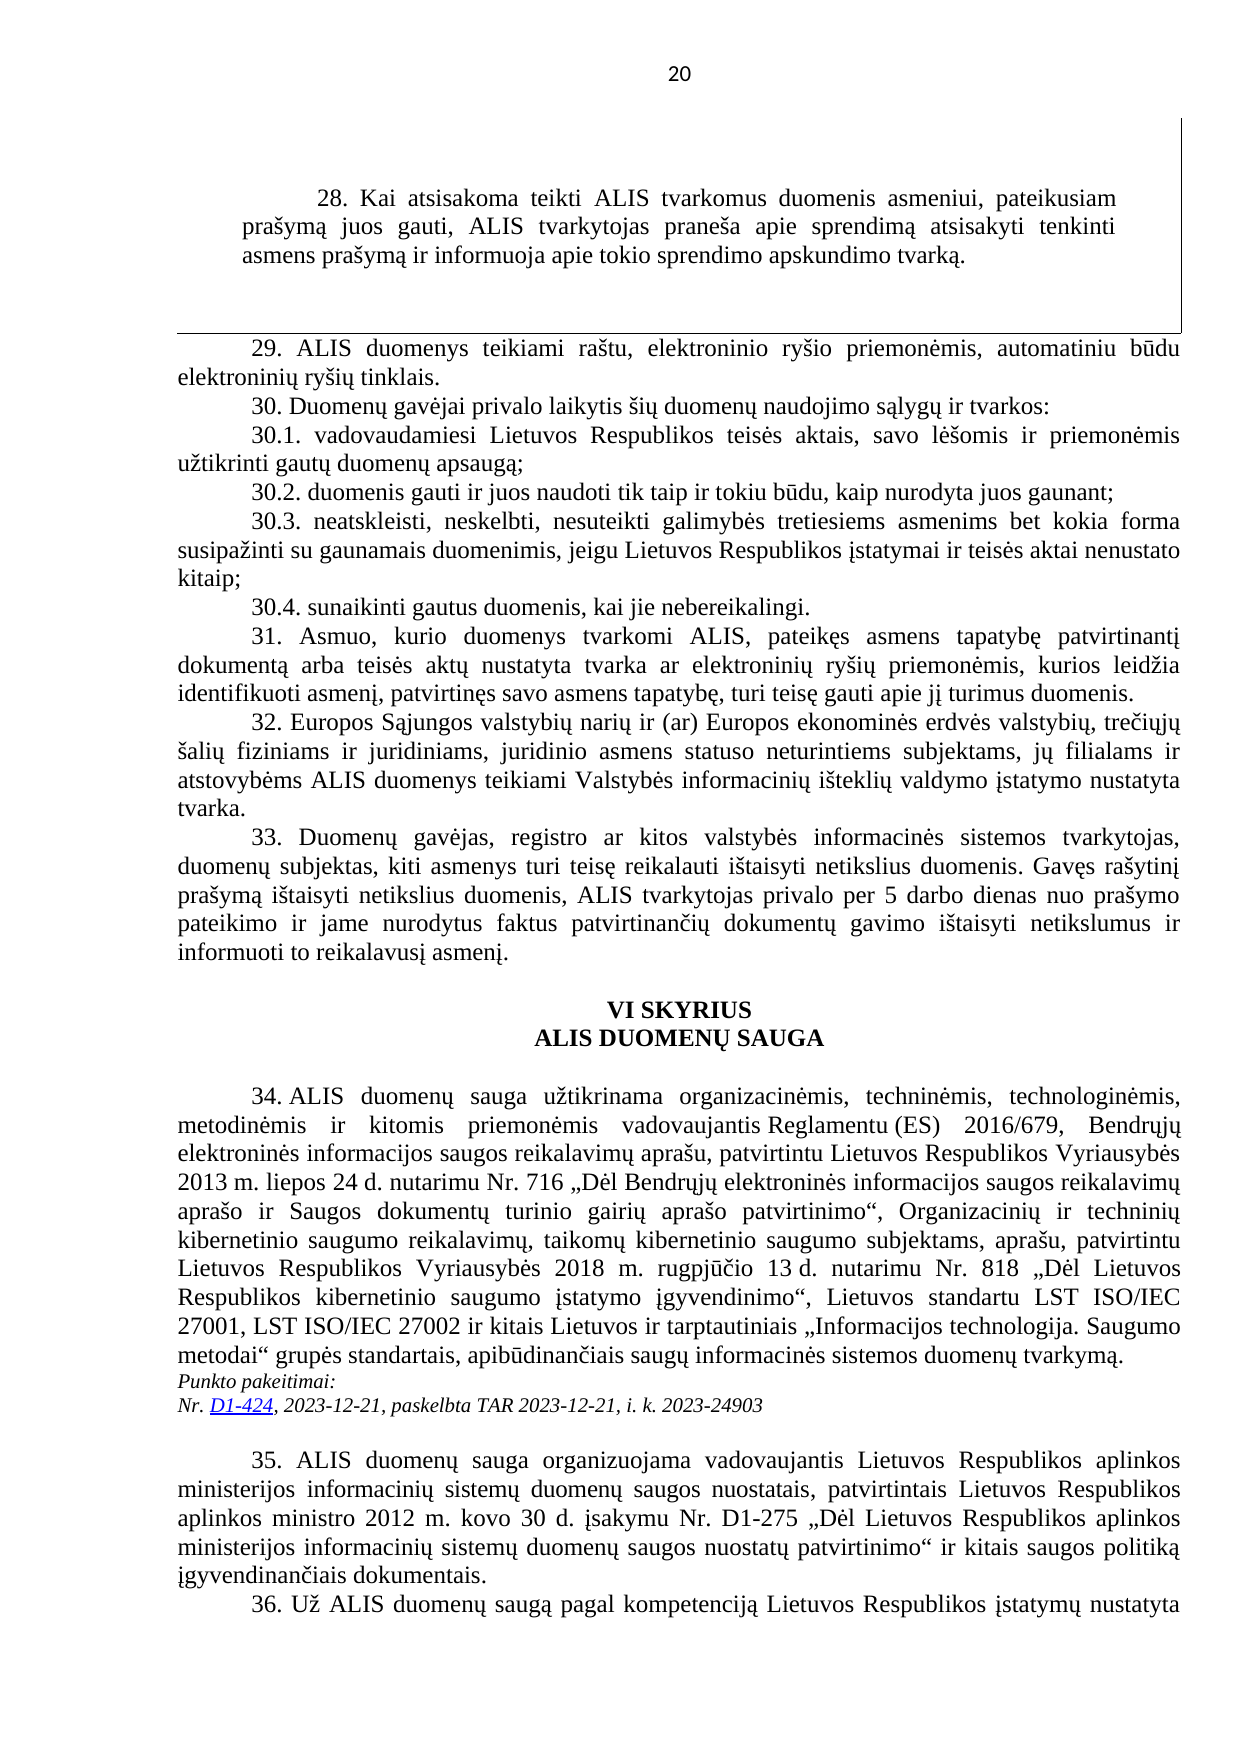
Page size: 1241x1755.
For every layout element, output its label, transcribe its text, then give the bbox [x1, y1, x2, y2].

text 28. Kai atsisakoma teikti ALIS tvarkomus duomenis asmeniui, pateikusiam prašymą juos gauti, ALIS tvarkytojas praneša apie sprendimą atsisakyti tenkinti asmens prašymą ir informuoja apie tokio sprendimo apskundimo tvarką. [177, 118, 1181, 333]
text 30. Duomenų gavėjai privalo laikytis šių duomenų naudojimo sąlygų ir tvarkos: [177, 391, 1181, 420]
text 33. Duomenų gavėjas, registro ar kitos valstybės informacinės sistemos tvarkytojas, duomenų subjektas, kiti asmenys turi teisę reikalauti ištaisyti netikslius duomenis. Gavęs rašytinį prašymą ištaisyti netikslius duomenis, ALIS tvarkytojas privalo per 5 darbo dienas nuo prašymo pateikimo ir jame nurodytus faktus patvirtinančių dokumentų gavimo ištaisyti netikslumus ir informuoti to reikalavusį asmenį. [177, 822, 1181, 966]
text 29. ALIS duomenys teikiami raštu, elektroninio ryšio priemonėmis, automatiniu būdu elektroninių ryšių tinklais. [177, 333, 1181, 391]
text 34. ALIS duomenų sauga užtikrinama organizacinėmis, techninėmis, technologinėmis, metodinėmis ir kitomis priemonėmis vadovaujantis Reglamentu (ES) 2016/679, Bendrųjų elektroninės informacijos saugos reikalavimų aprašu, patvirtintu Lietuvos Respublikos Vyriausybės 2013 m. liepos 24 d. nutarimu Nr. 716 „Dėl Bendrųjų elektroninės informacijos saugos reikalavimų aprašo ir Saugos dokumentų turinio gairių aprašo patvirtinimo“, Organizacinių ir techninių kibernetinio saugumo reikalavimų, taikomų kibernetinio saugumo subjektams, aprašu, patvirtintu Lietuvos Respublikos Vyriausybės 2018 m. rugpjūčio 13 d. nutarimu Nr. 818 „Dėl Lietuvos Respublikos kibernetinio saugumo įstatymo įgyvendinimo“, Lietuvos standartu LST ISO/IEC 27001, LST ISO/IEC 27002 ir kitais Lietuvos ir tarptautiniais „Informacijos technologija. Saugumo metodai“ grupės standartais, apibūdinančiais saugų informacinės sistemos duomenų tvarkymą. [177, 1081, 1181, 1368]
text Nr. D1-424, 2023-12-21, paskelbta TAR 2023-12-21, i. k. 2023-24903 [177, 1393, 1181, 1417]
text ALIS DUOMENŲ SAUGA [177, 1023, 1181, 1052]
text 35. ALIS duomenų sauga organizuojama vadovaujantis Lietuvos Respublikos aplinkos ministerijos informacinių sistemų duomenų saugos nuostatais, patvirtintais Lietuvos Respublikos aplinkos ministro 2012 m. kovo 30 d. įsakymu Nr. D1-275 „Dėl Lietuvos Respublikos aplinkos ministerijos informacinių sistemų duomenų saugos nuostatų patvirtinimo“ ir kitais saugos politiką įgyvendinančiais dokumentais. [177, 1445, 1181, 1589]
text 30.3. neatskleisti, neskelbti, nesuteikti galimybės tretiesiems asmenims bet kokia forma susipažinti su gaunamais duomenimis, jeigu Lietuvos Respublikos įstatymai ir teisės aktai nenustato kitaip; [177, 506, 1181, 592]
text Punkto pakeitimai: [177, 1368, 1181, 1393]
text 36. Už ALIS duomenų saugą pagal kompetenciją Lietuvos Respublikos įstatymų nustatyta [177, 1589, 1181, 1618]
text 31. Asmuo, kurio duomenys tvarkomi ALIS, pateikęs asmens tapatybę patvirtinantį dokumentą arba teisės aktų nustatyta tvarka ar elektroninių ryšių priemonėmis, kurios leidžia identifikuoti asmenį, patvirtinęs savo asmens tapatybę, turi teisę gauti apie jį turimus duomenis. [177, 621, 1181, 707]
text 30.1. vadovaudamiesi Lietuvos Respublikos teisės aktais, savo lėšomis ir priemonėmis užtikrinti gautų duomenų apsaugą; [177, 420, 1181, 477]
text VI SKYRIUS [177, 995, 1181, 1023]
text 30.2. duomenis gauti ir juos naudoti tik taip ir tokiu būdu, kaip nurodyta juos gaunant; [177, 477, 1181, 506]
text 32. Europos Sąjungos valstybių narių ir (ar) Europos ekonominės erdvės valstybių, trečiųjų šalių fiziniams ir juridiniams, juridinio asmens statuso neturintiems subjektams, jų filialams ir atstovybėms ALIS duomenys teikiami Valstybės informacinių išteklių valdymo įstatymo nustatyta tvarka. [177, 707, 1181, 822]
text 30.4. sunaikinti gautus duomenis, kai jie nebereikalingi. [177, 592, 1181, 621]
